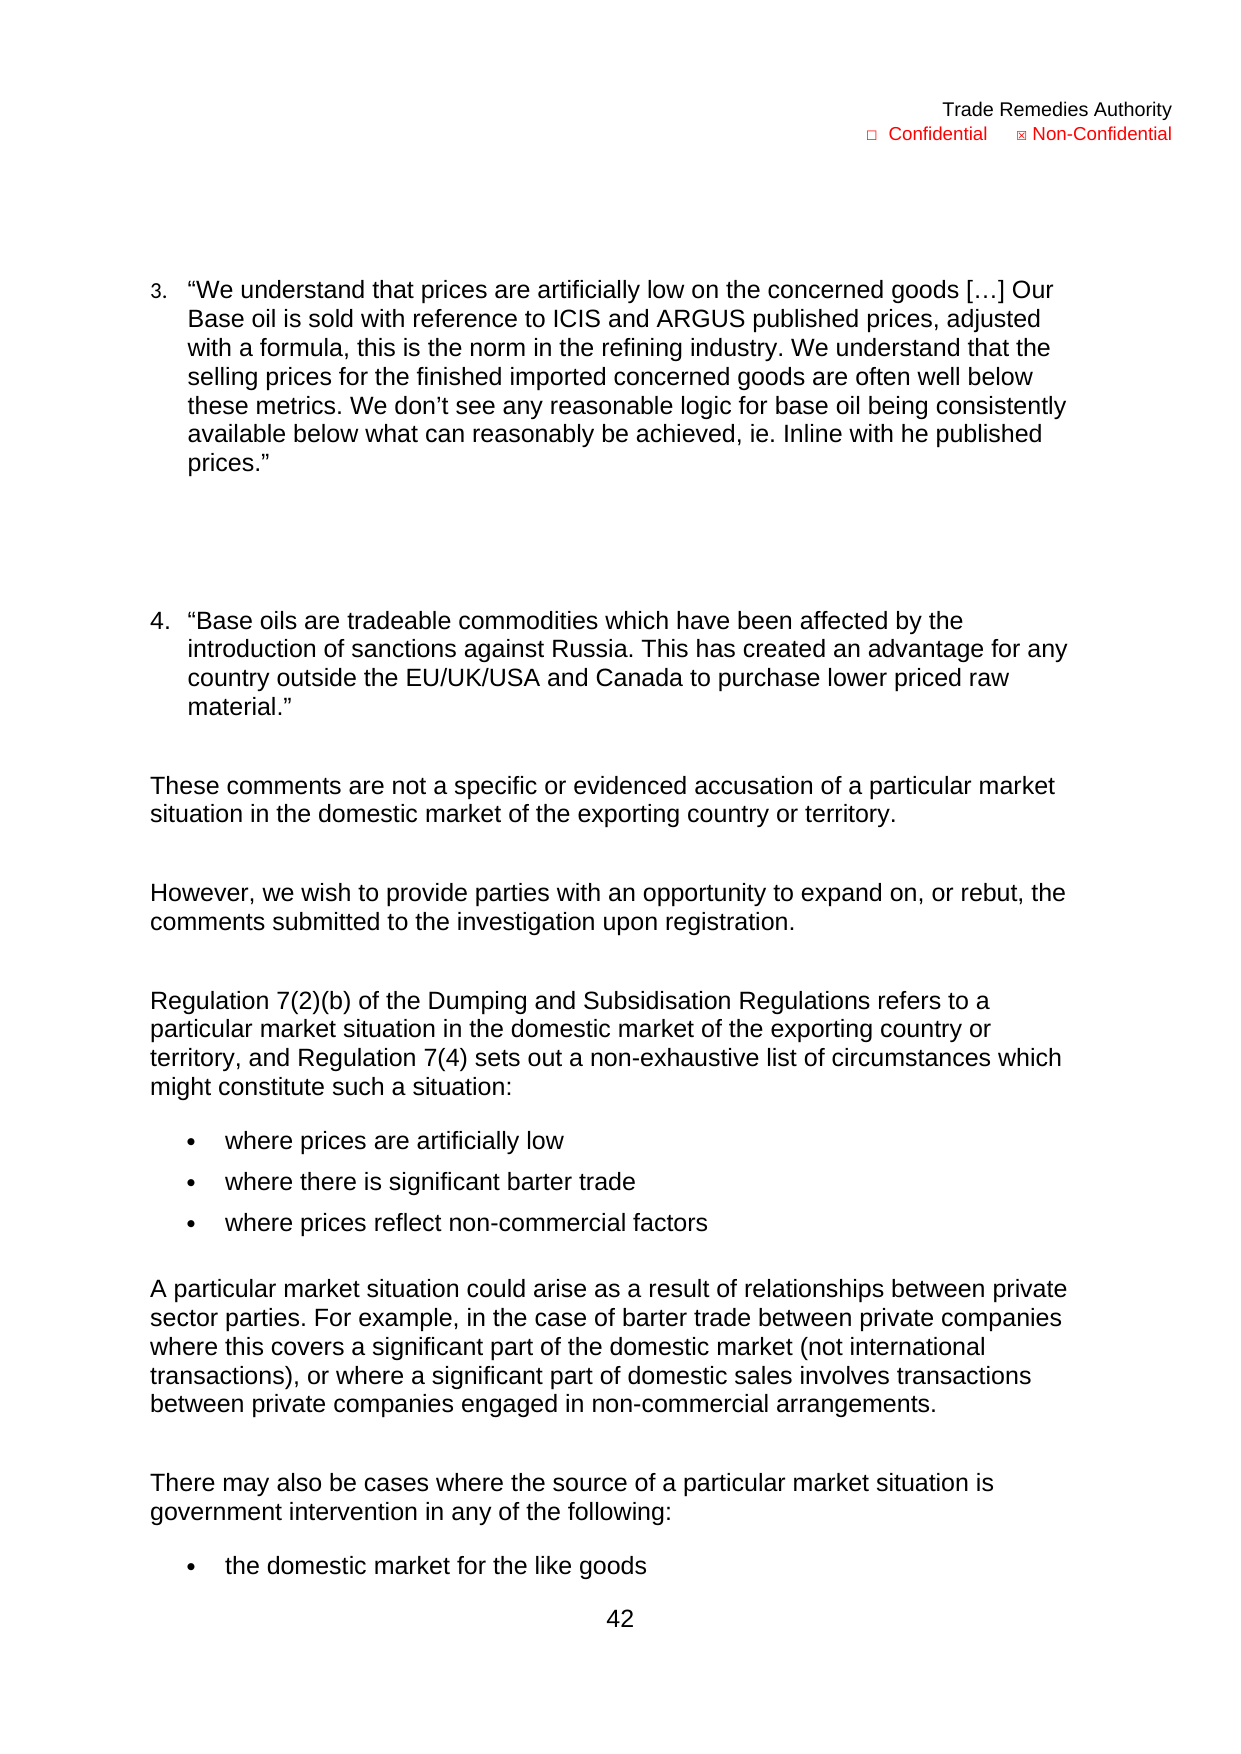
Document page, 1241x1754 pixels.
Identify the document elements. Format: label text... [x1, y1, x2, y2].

text Regulation 7(2)(b) of the Dumping and Subsidisation Regulations refers to a particular market situation in the domestic market of the exporting country or territory, and Regulation 7(4) sets out a non-exhaustive list of circumstances which might constitute such a situation: [150, 986, 1090, 1101]
text There may also be cases where the source of a particular market situation is government intervention in any of the following: [150, 1468, 1090, 1526]
list the domestic market for the like goods [187, 1551, 1090, 1579]
list where there is significant barter trade [187, 1167, 1090, 1196]
list “Base oils are tradeable commodities which have been affected by the introduction of sanctions against Russia. This has created an advantage for any country outside the EU/UK/USA and Canada to purchase lower priced raw material.” [150, 606, 1090, 721]
text These comments are not a specific or evidenced accusation of a particular market situation in the domestic market of the exporting country or territory. [150, 771, 1090, 828]
list “We understand that prices are artificially low on the concerned goods […] Our Base oil is sold with reference to ICIS and ARGUS published prices, adjusted with a formula, this is the norm in the refining industry. We understand that the selling prices for the finished imported concerned goods are often well below these metrics. We don’t see any reasonable logic for base oil being consistently available below what can reasonably be achieved, ie. Inline with he published prices.” [150, 275, 1090, 477]
list where prices are artificially low [187, 1126, 1090, 1154]
text However, we wish to provide parties with an opportunity to expand on, or rebut, the comments submitted to the investigation upon registration. [150, 878, 1090, 936]
text A particular market situation could arise as a result of relationships between private sector parties. For example, in the case of barter trade between private companies where this covers a significant part of the domestic market (not international transactions), or where a significant part of domestic sales involves transactions between private companies engaged in non-commercial arrangements. [150, 1274, 1090, 1418]
list where prices reflect non-commercial factors [187, 1208, 1090, 1237]
